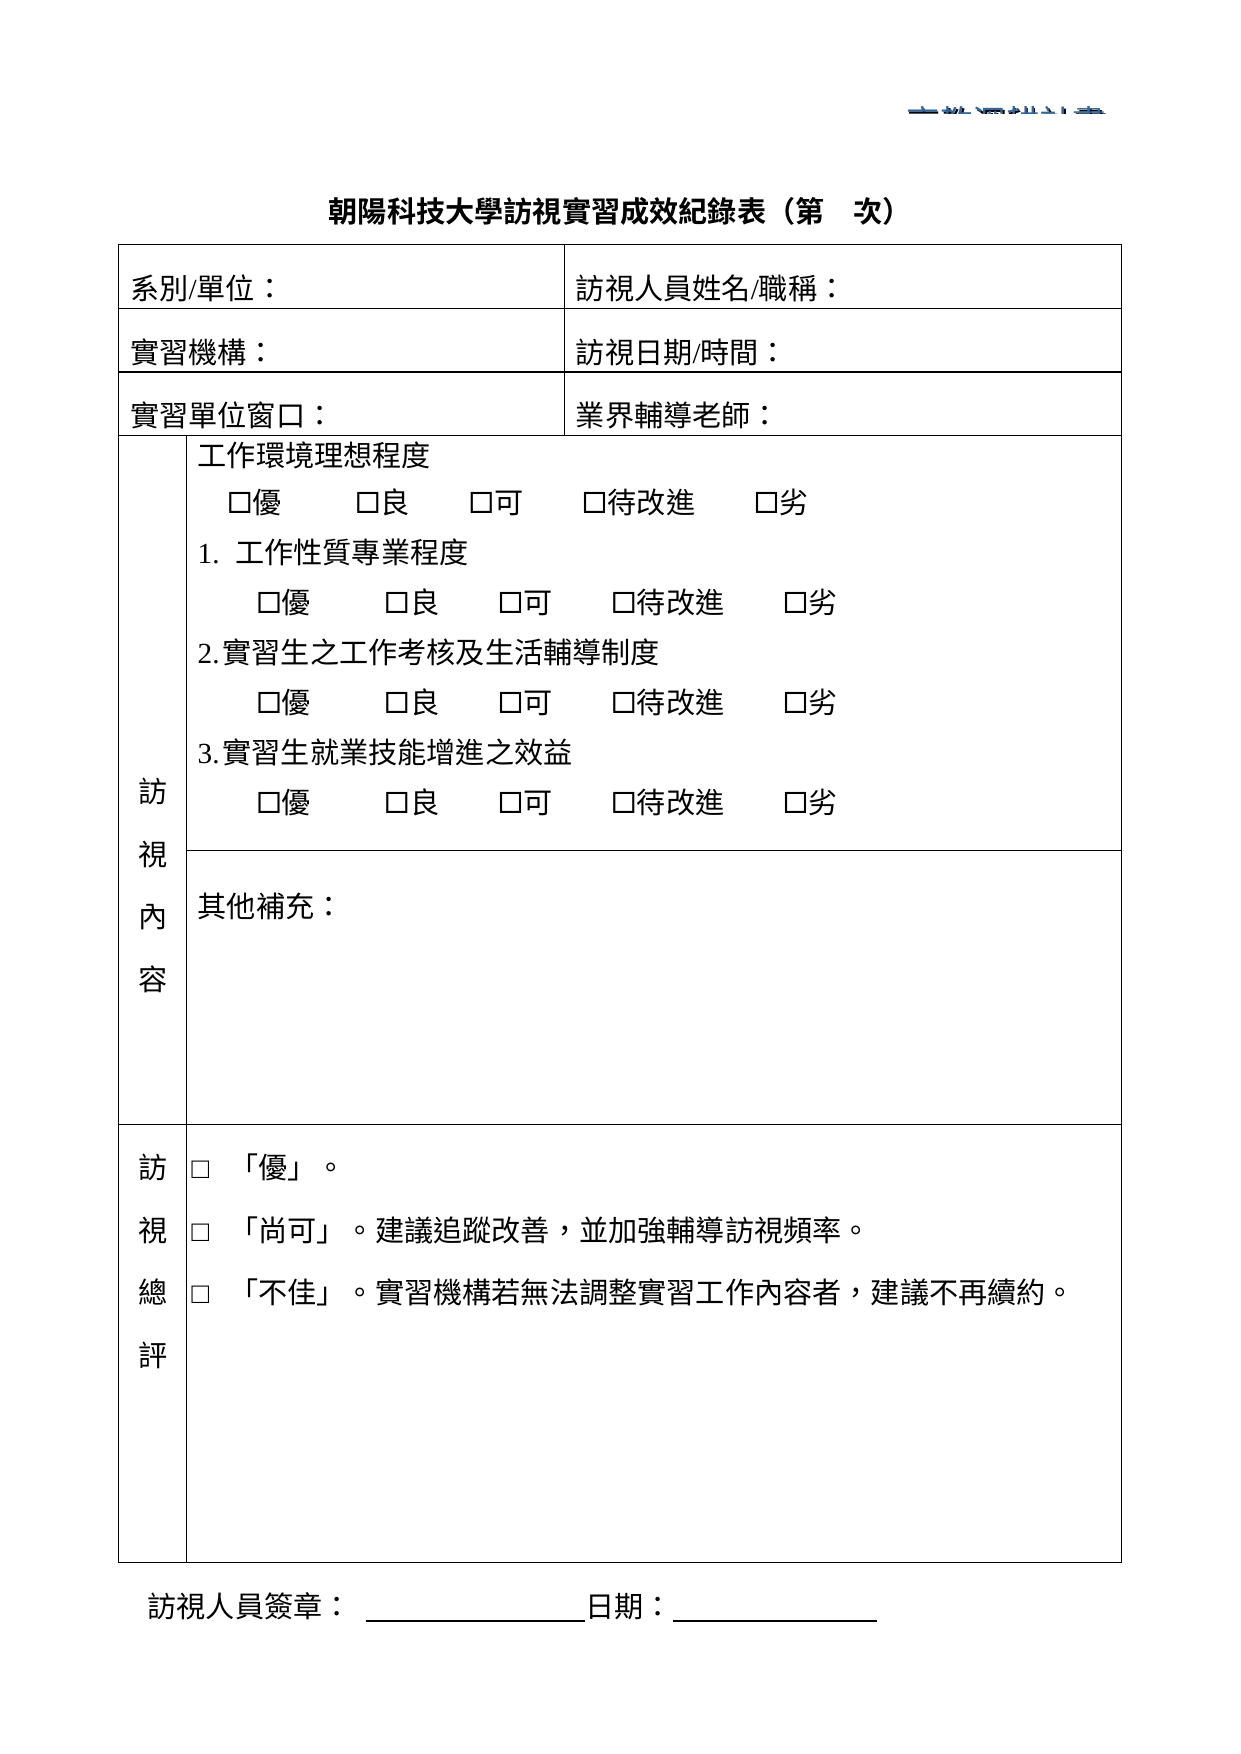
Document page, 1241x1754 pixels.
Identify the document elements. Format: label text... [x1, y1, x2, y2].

table_header 系別/單位： [119, 245, 564, 308]
table_cell 工作環境理想程度 優 良 可 待改進 劣 工作性質專業程度 優 良 可 待改進 劣 實習生之工作考核及生活輔導制度 優 良 可 待改進 劣 實習生就業技能增進之效益 優 良 可 待改進 劣 [187, 436, 1121, 849]
table_cell 「優」。 「尚可」。建議追蹤改善，並加強輔導訪視頻率。 「不佳」。實習機構若無法調整實習工作內容者，建議不再續約。 [187, 1125, 1121, 1562]
table_header 訪視人員姓名/職稱： [565, 245, 1121, 308]
text 朝陽科技大學訪視實習成效紀錄表（第 次） [118, 189, 1122, 231]
table_cell 訪視 總評 [119, 1125, 186, 1562]
table_cell 訪視內容 [119, 436, 186, 1123]
table_cell 實習單位窗口： [119, 373, 564, 435]
table_cell 業界輔導老師： [565, 373, 1121, 435]
table_cell 訪視日期/時間： [565, 309, 1121, 371]
text 訪視人員簽章： 日期： [118, 1563, 1122, 1626]
table_cell 實習機構： [119, 309, 564, 371]
table_cell 其他補充： [187, 851, 1121, 1123]
